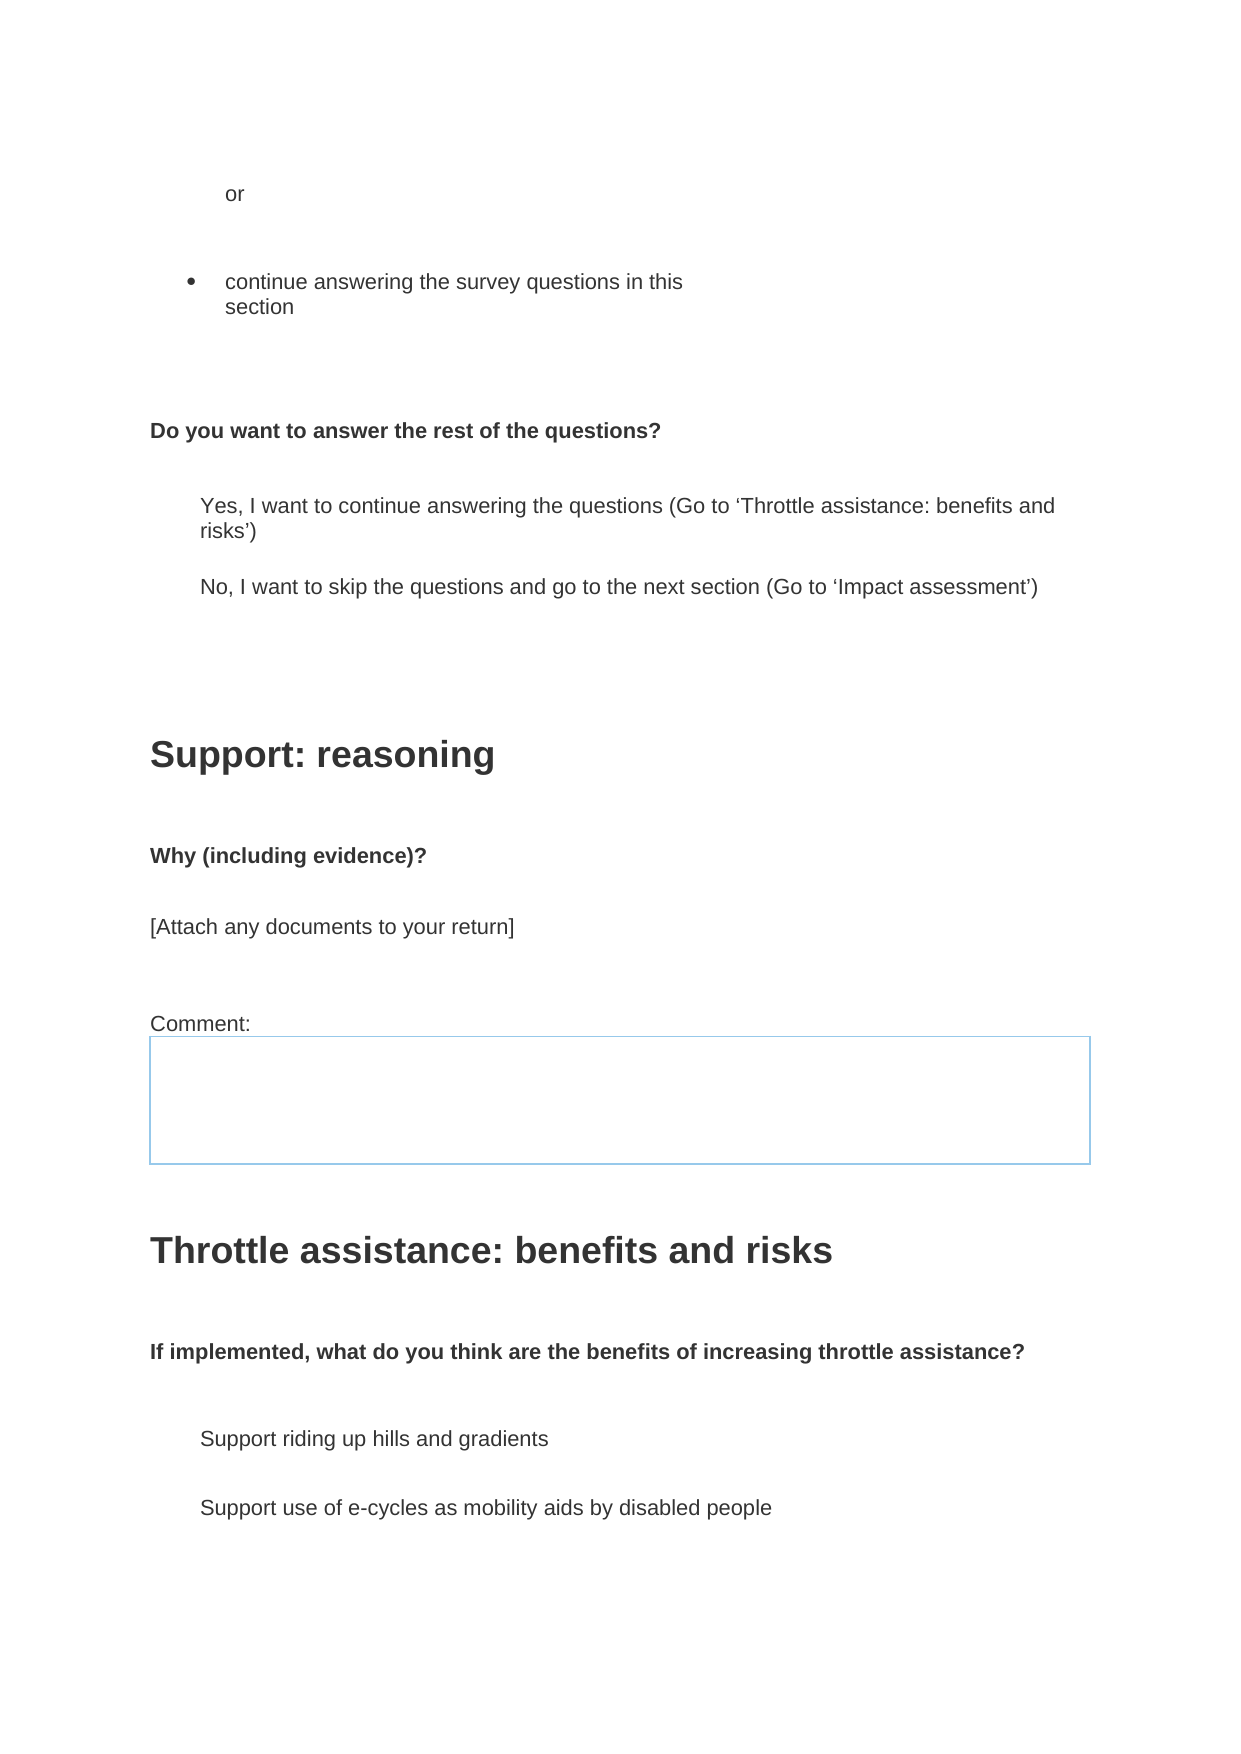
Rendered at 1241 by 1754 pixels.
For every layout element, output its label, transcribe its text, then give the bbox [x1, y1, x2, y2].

subtitle Do you want to answer the rest of the questions? [150, 417, 1090, 443]
text Support: reasoning [150, 733, 1090, 776]
table_header [150, 1399, 200, 1468]
subtitle Why (including evidence)? [150, 843, 1090, 868]
table_header Yes, I want to continue answering the questions (Go to ‘Throttle assistance: benefits and risks’) [200, 478, 1090, 547]
text Throttle assistance: benefits and risks [150, 1228, 1090, 1272]
table_cell [150, 547, 200, 615]
table_header [150, 478, 200, 547]
text Comment: [150, 1010, 1090, 1036]
table_header go to the next section on the impact assessment or [150, 150, 759, 238]
table_header Support riding up hills and gradients [200, 1399, 983, 1468]
table_header [151, 1037, 1089, 1163]
table_cell Support use of e-cycles as mobility aids by disabled people [200, 1468, 983, 1536]
table_cell continue answering the survey questions in this section [150, 238, 759, 351]
table_cell [150, 1468, 200, 1536]
subtitle If implemented, what do you think are the benefits of increasing throttle assistance? [150, 1338, 1090, 1364]
table_cell No, I want to skip the questions and go to the next section (Go to ‘Impact assessment’) [200, 547, 1090, 615]
text [Attach any documents to your return] Uploading... [150, 914, 1090, 964]
